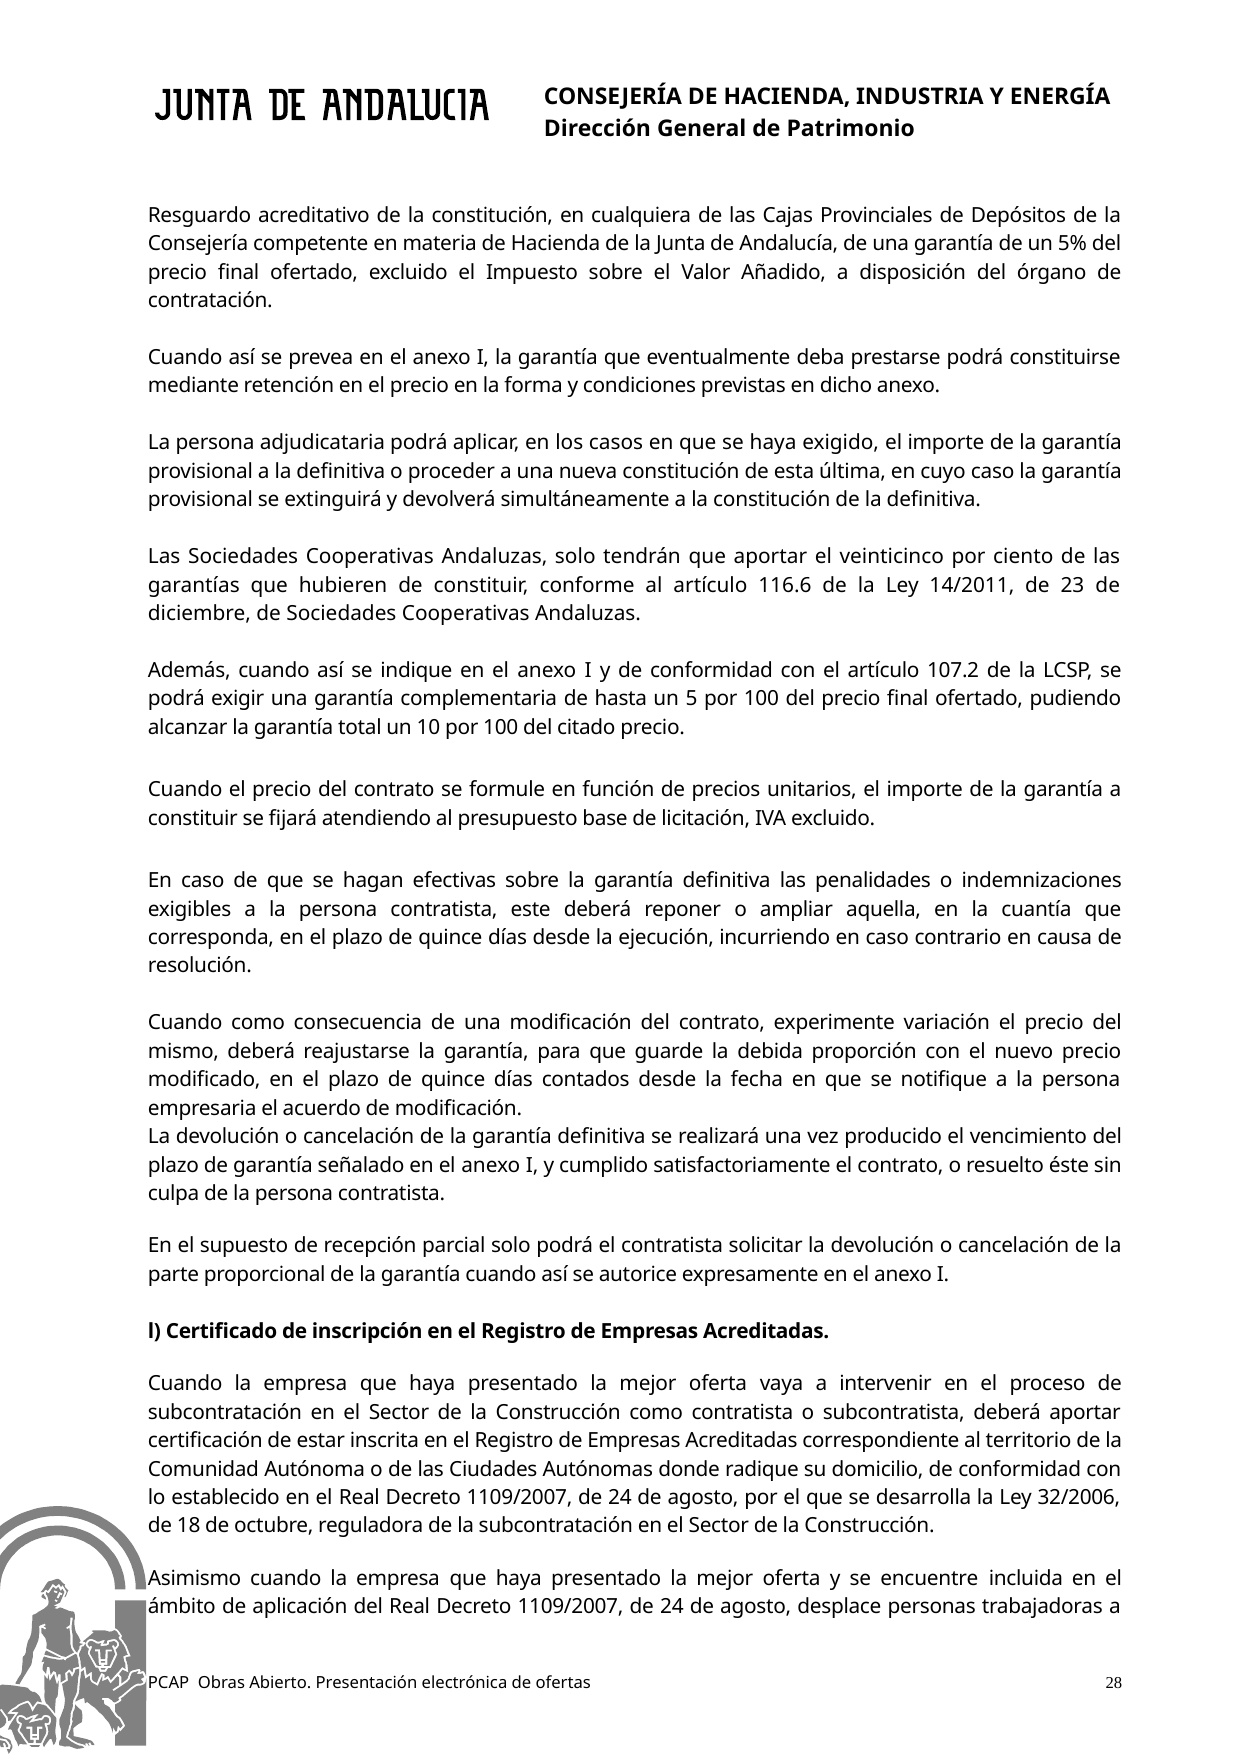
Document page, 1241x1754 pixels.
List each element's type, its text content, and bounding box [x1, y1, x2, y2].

text En caso de que se hagan efectivas sobre la garantía definitiva las penalidades o indemnizaciones exigibles a la persona contratista, este deberá reponer o ampliar aquella, en la cuantía que corresponda, en el plazo de quince días desde la ejecución, incurriendo en caso contrario en causa de resolución. [148, 865, 1122, 979]
text Cuando así se prevea en el anexo I, la garantía que eventualmente deba prestarse podrá constituirse mediante retención en el precio en la forma y condiciones previstas en dicho anexo. [148, 342, 1122, 399]
text Cuando el precio del contrato se formule en función de precios unitarios, el importe de la garantía a constituir se fijará atendiendo al presupuesto base de licitación, IVA excluido. [148, 774, 1122, 831]
list Asimismo cuando la empresa que haya presentado la mejor oferta y se encuentre incluida en el ámbito de aplicación del Real Decreto 1109/2007, de 24 de agosto, desplace personas trabajadoras a España, en virtud de lo previsto en la Ley 45/1999, de 29 de noviembre, sobre desplazamiento de trabajadores en el marco de una prestación de servicios transnacional, deberá aportar certificación de estar inscrita en el Registro dependiente de la autoridad laboral en cuyo territorio se vaya a llevar a cabo su primera prestación de servicios en España. [151, 1563, 1122, 1620]
list Cuando la empresa que haya presentado la mejor oferta vaya a intervenir en el proceso de subcontratación en el Sector de la Construcción como contratista o subcontratista, deberá aportar certificación de estar inscrita en el Registro de Empresas Acreditadas correspondiente al territorio de la Comunidad Autónoma o de las Ciudades Autónomas donde radique su domicilio, de conformidad con lo establecido en el Real Decreto 1109/2007, de 24 de agosto, por el que se desarrolla la Ley 32/2006, de 18 de octubre, reguladora de la subcontratación en el Sector de la Construcción. [148, 1368, 1122, 1539]
text Además, cuando así se indique en el anexo I y de conformidad con el artículo 107.2 de la LCSP, se podrá exigir una garantía complementaria de hasta un 5 por 100 del precio final ofertado, pudiendo alcanzar la garantía total un 10 por 100 del citado precio. [148, 655, 1122, 740]
text Las Sociedades Cooperativas Andaluzas, solo tendrán que aportar el veinticinco por ciento de las garantías que hubieren de constituir, conforme al artículo 116.6 de la Ley 14/2011, de 23 de diciembre, de Sociedades Cooperativas Andaluzas. [148, 541, 1122, 627]
text Cuando como consecuencia de una modificación del contrato, experimente variación el precio del mismo, deberá reajustarse la garantía, para que guarde la debida proporción con el nuevo precio modificado, en el plazo de quince días contados desde la fecha en que se notifique a la persona empresaria el acuerdo de modificación. [148, 1007, 1122, 1121]
text La persona adjudicataria podrá aplicar, en los casos en que se haya exigido, el importe de la garantía provisional a la definitiva o proceder a una nueva constitución de esta última, en cuyo caso la garantía provisional se extinguirá y devolverá simultáneamente a la constitución de la definitiva. [148, 427, 1122, 513]
text En el supuesto de recepción parcial solo podrá el contratista solicitar la devolución o cancelación de la parte proporcional de la garantía cuando así se autorice expresamente en el anexo I. [148, 1231, 1122, 1287]
text La devolución o cancelación de la garantía definitiva se realizará una vez producido el vencimiento del plazo de garantía señalado en el anexo I, y cumplido satisfactoriamente el contrato, o resuelto éste sin culpa de la persona contratista. [148, 1121, 1122, 1207]
text Resguardo acreditativo de la constitución, en cualquiera de las Cajas Provinciales de Depósitos de la Consejería competente en materia de Hacienda de la Junta de Andalucía, de una garantía de un 5% del precio final ofertado, excluido el Impuesto sobre el Valor Añadido, a disposición del órgano de contratación. [148, 200, 1122, 314]
list l) Certificado de inscripción en el Registro de Empresas Acreditadas. [148, 1316, 1122, 1344]
